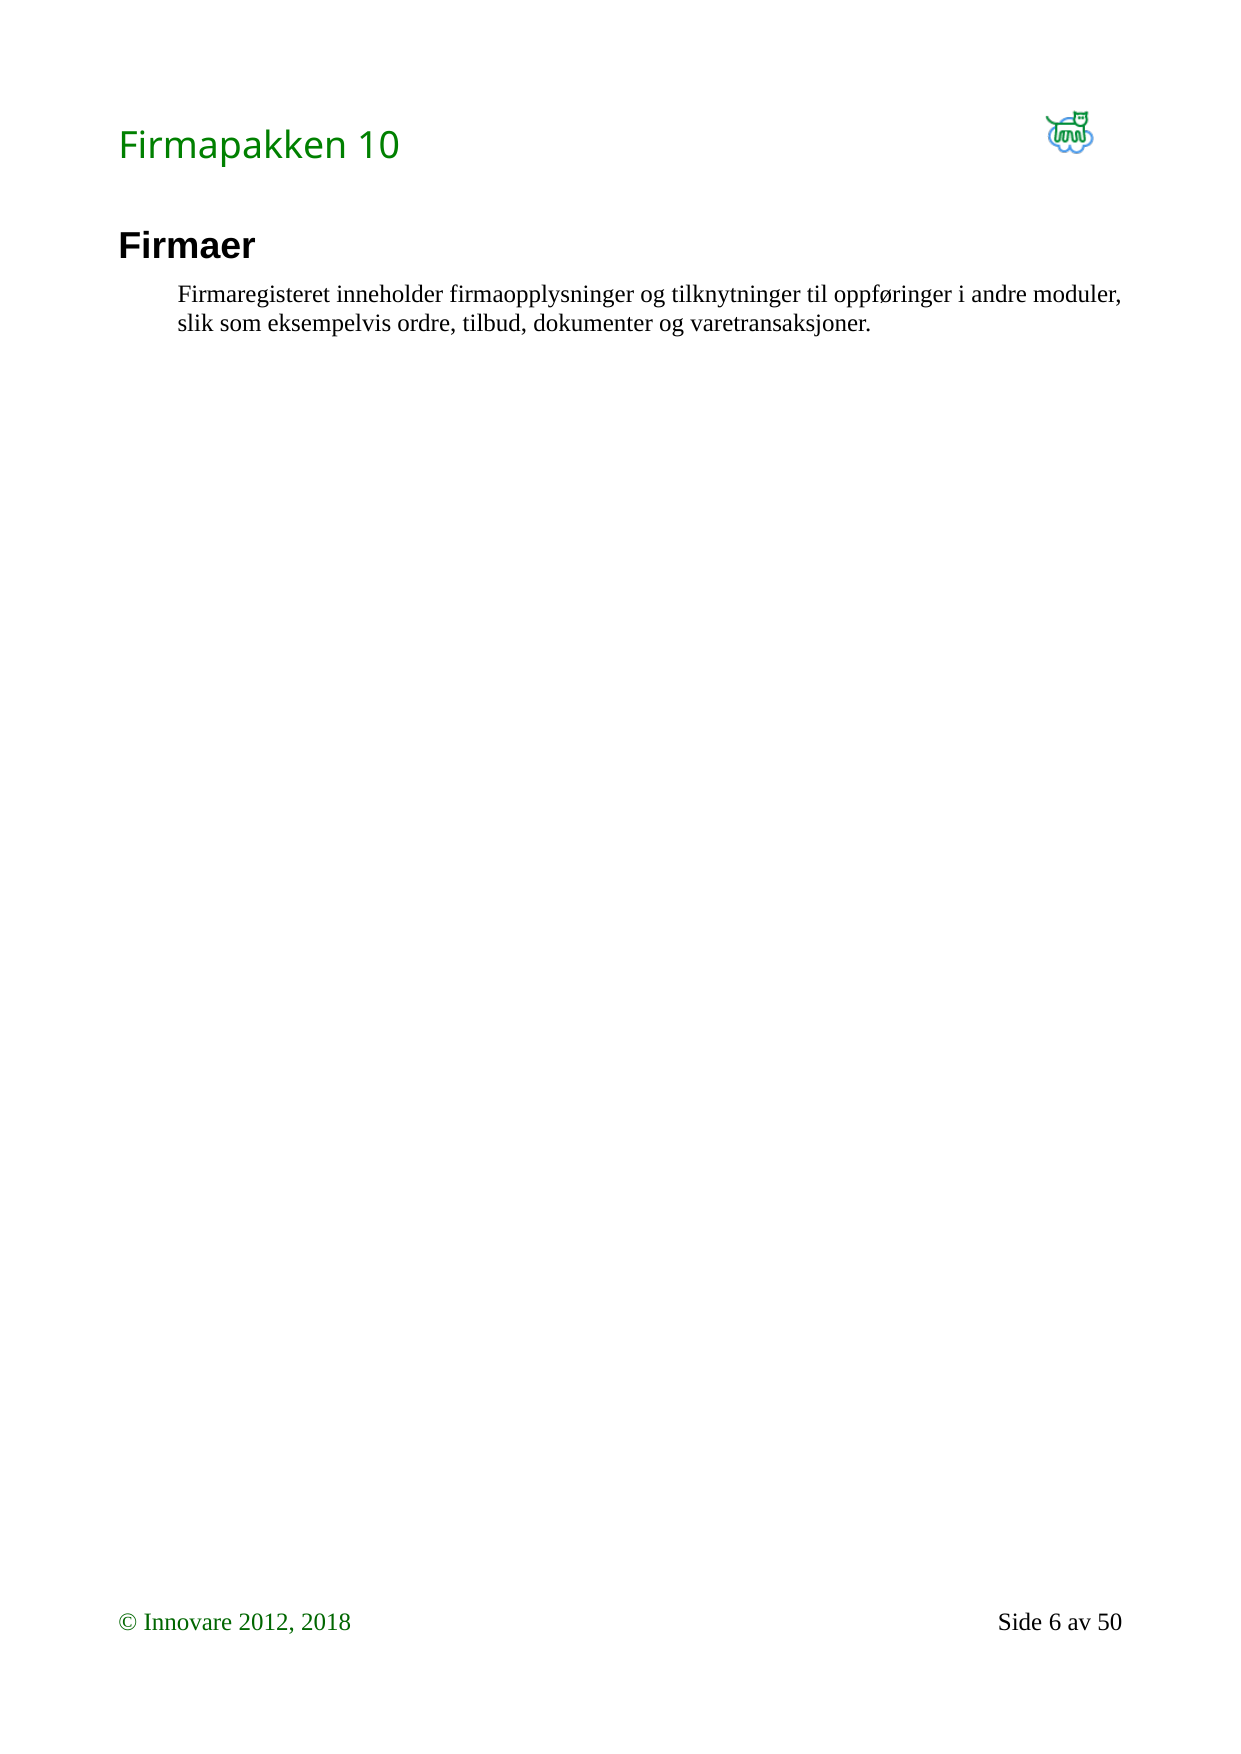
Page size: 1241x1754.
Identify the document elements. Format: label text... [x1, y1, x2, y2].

text Firmaregisteret inneholder firmaopplysninger og tilknytninger til oppføringer i andre moduler, slik som eksempelvis ordre, tilbud, dokumenter og varetransaksjoner. [177, 279, 1122, 337]
picture [1043, 105, 1096, 158]
subtitle Firmaer [118, 224, 1122, 267]
